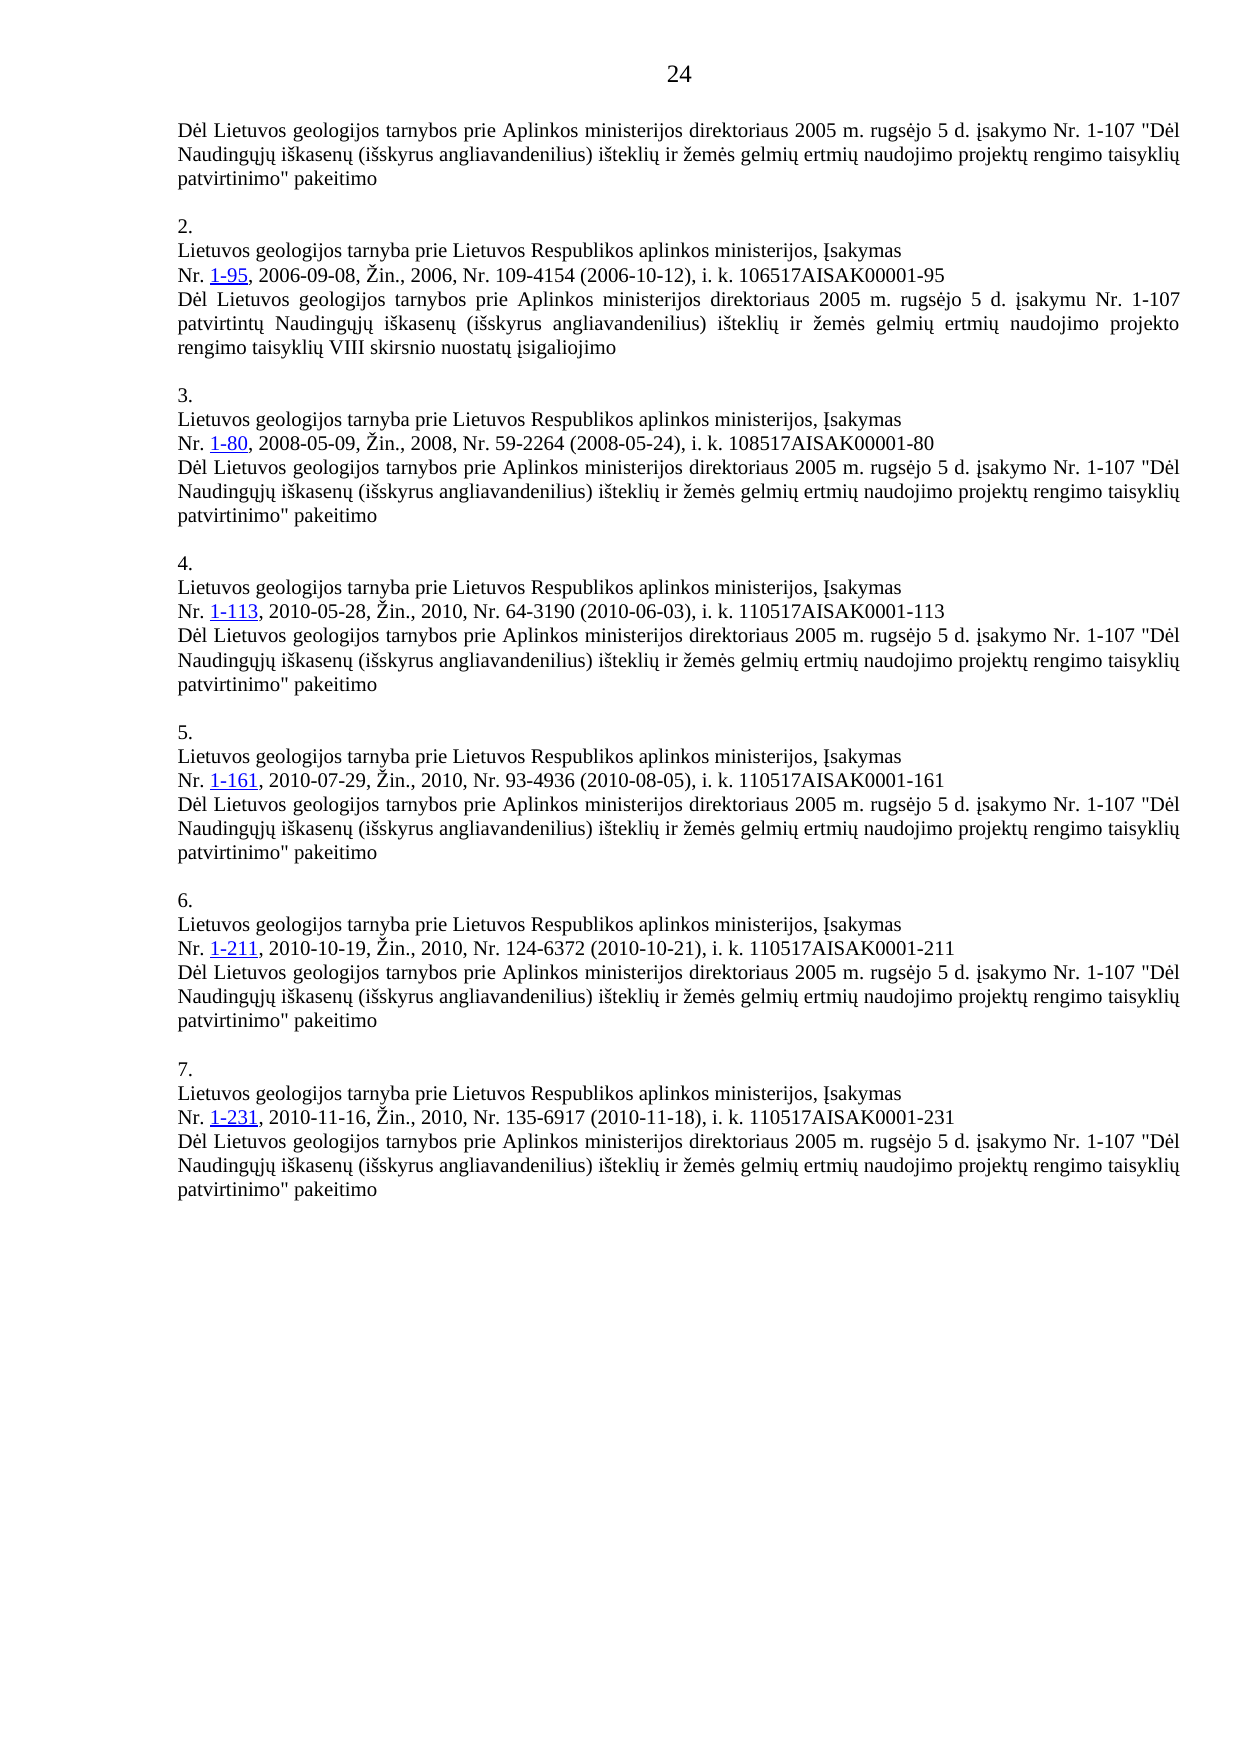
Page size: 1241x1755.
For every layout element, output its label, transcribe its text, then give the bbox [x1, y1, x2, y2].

text Dėl Lietuvos geologijos tarnybos prie Aplinkos ministerijos direktoriaus 2005 m. rugsėjo 5 d. įsakymo Nr. 1-107 "Dėl Naudingųjų iškasenų (išskyrus angliavandenilius) išteklių ir žemės gelmių ertmių naudojimo projektų rengimo taisyklių patvirtinimo" pakeitimo [177, 792, 1181, 864]
text Nr. 1-113, 2010-05-28, Žin., 2010, Nr. 64-3190 (2010-06-03), i. k. 110517AISAK0001-113 [177, 599, 1181, 623]
text Dėl Lietuvos geologijos tarnybos prie Aplinkos ministerijos direktoriaus 2005 m. rugsėjo 5 d. įsakymu Nr. 1-107 patvirtintų Naudingųjų iškasenų (išskyrus angliavandenilius) išteklių ir žemės gelmių ertmių naudojimo projekto rengimo taisyklių VIII skirsnio nuostatų įsigaliojimo [177, 287, 1181, 359]
text Nr. 1-161, 2010-07-29, Žin., 2010, Nr. 93-4936 (2010-08-05), i. k. 110517AISAK0001-161 [177, 768, 1181, 792]
text Dėl Lietuvos geologijos tarnybos prie Aplinkos ministerijos direktoriaus 2005 m. rugsėjo 5 d. įsakymo Nr. 1-107 "Dėl Naudingųjų iškasenų (išskyrus angliavandenilius) išteklių ir žemės gelmių ertmių naudojimo projektų rengimo taisyklių patvirtinimo" pakeitimo [177, 455, 1181, 527]
text 7. [177, 1057, 1181, 1081]
text Lietuvos geologijos tarnyba prie Lietuvos Respublikos aplinkos ministerijos, Įsakymas [177, 238, 1181, 262]
text Lietuvos geologijos tarnyba prie Lietuvos Respublikos aplinkos ministerijos, Įsakymas [177, 575, 1181, 599]
text Lietuvos geologijos tarnyba prie Lietuvos Respublikos aplinkos ministerijos, Įsakymas [177, 912, 1181, 936]
text 2. [177, 214, 1181, 238]
text Dėl Lietuvos geologijos tarnybos prie Aplinkos ministerijos direktoriaus 2005 m. rugsėjo 5 d. įsakymo Nr. 1-107 "Dėl Naudingųjų iškasenų (išskyrus angliavandenilius) išteklių ir žemės gelmių ertmių naudojimo projektų rengimo taisyklių patvirtinimo" pakeitimo [177, 1129, 1181, 1201]
text Nr. 1-231, 2010-11-16, Žin., 2010, Nr. 135-6917 (2010-11-18), i. k. 110517AISAK0001-231 [177, 1105, 1181, 1129]
text 5. [177, 720, 1181, 744]
text 4. [177, 551, 1181, 575]
text Nr. 1-80, 2008-05-09, Žin., 2008, Nr. 59-2264 (2008-05-24), i. k. 108517AISAK00001-80 [177, 431, 1181, 455]
text Dėl Lietuvos geologijos tarnybos prie Aplinkos ministerijos direktoriaus 2005 m. rugsėjo 5 d. įsakymo Nr. 1-107 "Dėl Naudingųjų iškasenų (išskyrus angliavandenilius) išteklių ir žemės gelmių ertmių naudojimo projektų rengimo taisyklių patvirtinimo" pakeitimo [177, 118, 1181, 190]
text Nr. 1-211, 2010-10-19, Žin., 2010, Nr. 124-6372 (2010-10-21), i. k. 110517AISAK0001-211 [177, 936, 1181, 960]
text Nr. 1-95, 2006-09-08, Žin., 2006, Nr. 109-4154 (2006-10-12), i. k. 106517AISAK00001-95 [177, 262, 1181, 287]
text Lietuvos geologijos tarnyba prie Lietuvos Respublikos aplinkos ministerijos, Įsakymas [177, 1081, 1181, 1105]
text Dėl Lietuvos geologijos tarnybos prie Aplinkos ministerijos direktoriaus 2005 m. rugsėjo 5 d. įsakymo Nr. 1-107 "Dėl Naudingųjų iškasenų (išskyrus angliavandenilius) išteklių ir žemės gelmių ertmių naudojimo projektų rengimo taisyklių patvirtinimo" pakeitimo [177, 960, 1181, 1032]
text Lietuvos geologijos tarnyba prie Lietuvos Respublikos aplinkos ministerijos, Įsakymas [177, 407, 1181, 431]
text Lietuvos geologijos tarnyba prie Lietuvos Respublikos aplinkos ministerijos, Įsakymas [177, 744, 1181, 768]
text 3. [177, 383, 1181, 407]
text Dėl Lietuvos geologijos tarnybos prie Aplinkos ministerijos direktoriaus 2005 m. rugsėjo 5 d. įsakymo Nr. 1-107 "Dėl Naudingųjų iškasenų (išskyrus angliavandenilius) išteklių ir žemės gelmių ertmių naudojimo projektų rengimo taisyklių patvirtinimo" pakeitimo [177, 623, 1181, 696]
text 6. [177, 888, 1181, 912]
